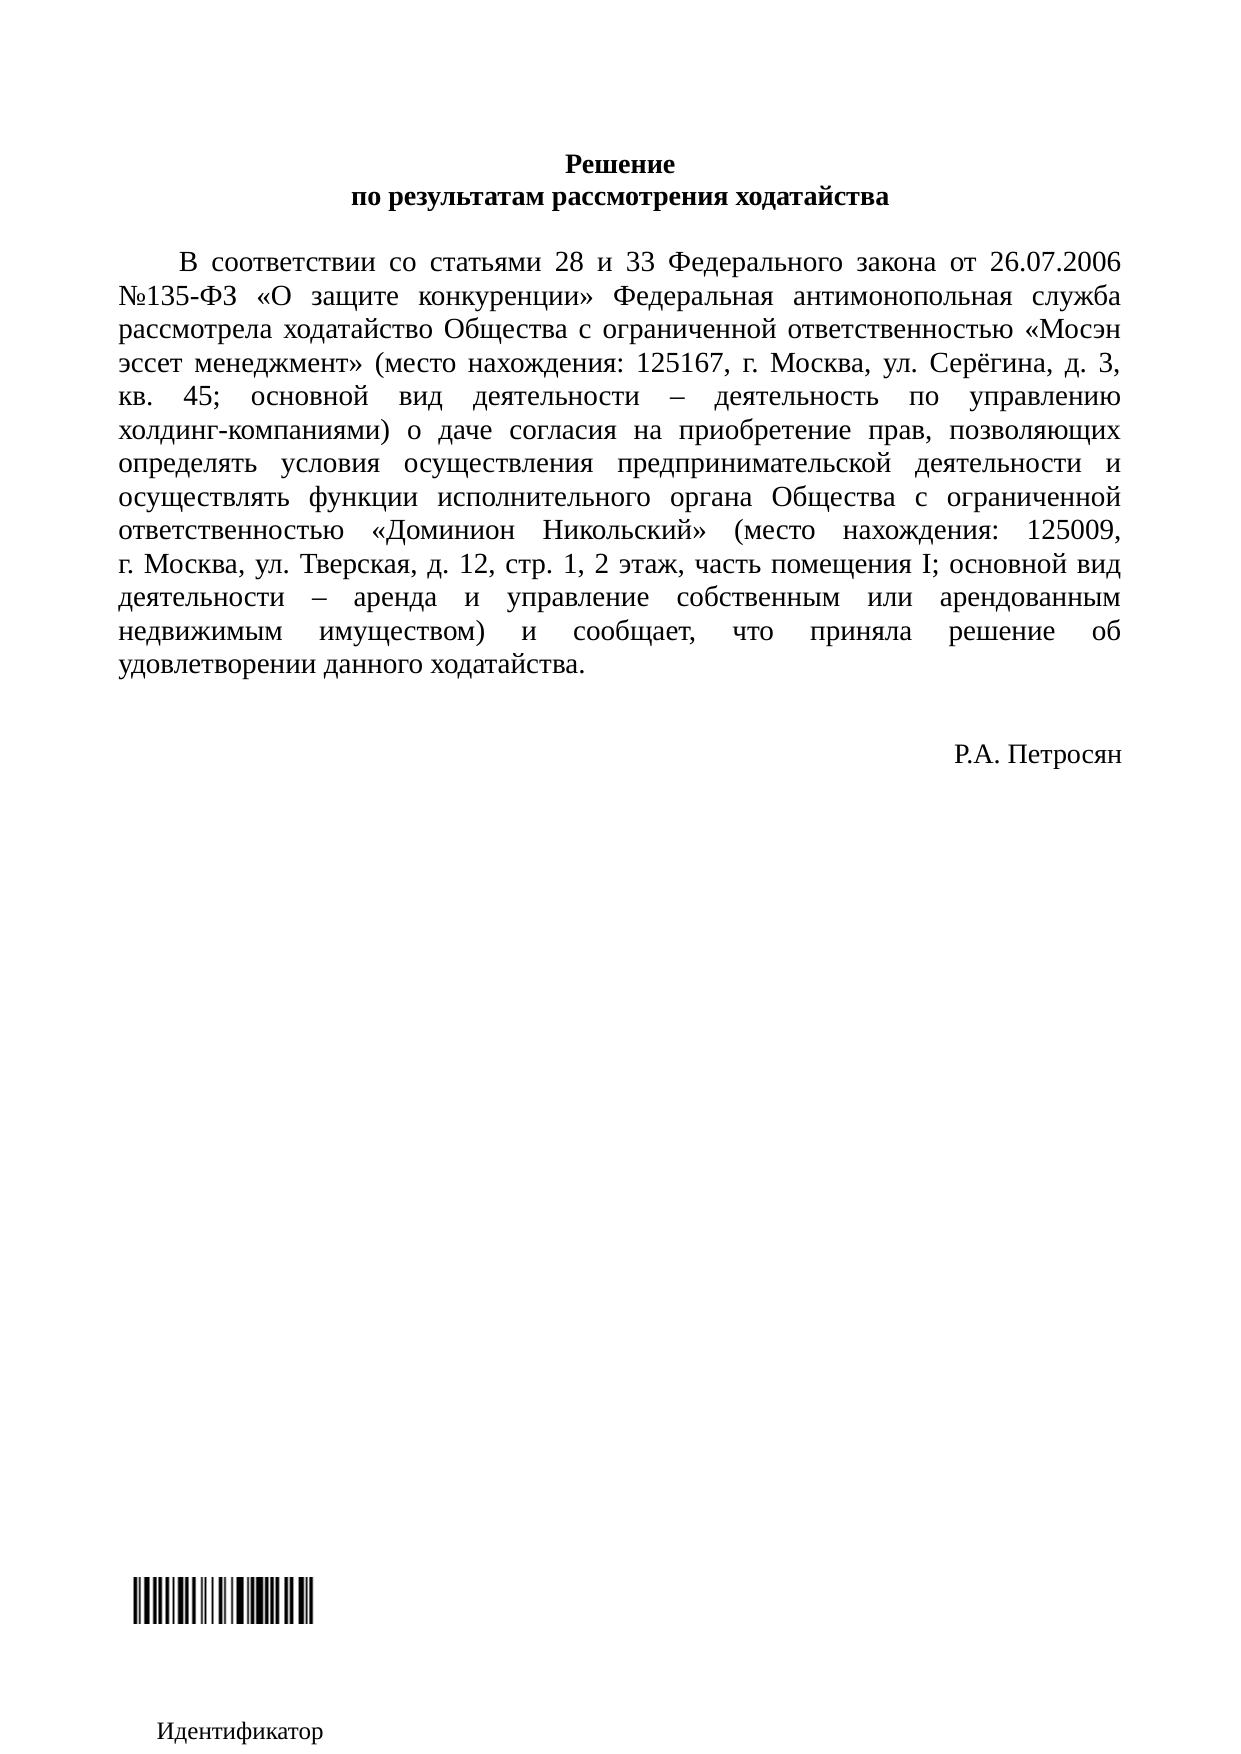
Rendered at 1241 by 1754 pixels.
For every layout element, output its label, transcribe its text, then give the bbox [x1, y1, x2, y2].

text по результатам рассмотрения ходатайства [118, 179, 1122, 212]
text В соответствии со статьями 28 и 33 Федерального закона от 26.07.2006 №135-ФЗ «О защите конкуренции» Федеральная антимонопольная служба рассмотрела ходатайство Общества с ограниченной ответственностью «Мосэн эссет менеджмент» (место нахождения: 125167, г. Москва, ул. Серёгина, д. 3, кв. 45; основной вид деятельности – деятельность по управлению холдинг-компаниями) о даче согласия на приобретение прав, позволяющих определять условия осуществления предпринимательской деятельности и осуществлять функции исполнительного органа Общества с ограниченной ответственностью «Доминион Никольский» (место нахождения: 125009, г. Москва, ул. Тверская, д. 12, стр. 1, 2 этаж, часть помещения I; основной вид деятельности – аренда и управление собственным или арендованным недвижимым имуществом) и сообщает, что приняла решение об удовлетворении данного ходатайства. [118, 244, 1122, 680]
text Р.А. Петросян [118, 738, 1122, 770]
picture [118, 1577, 331, 1624]
text Решение [118, 147, 1122, 179]
